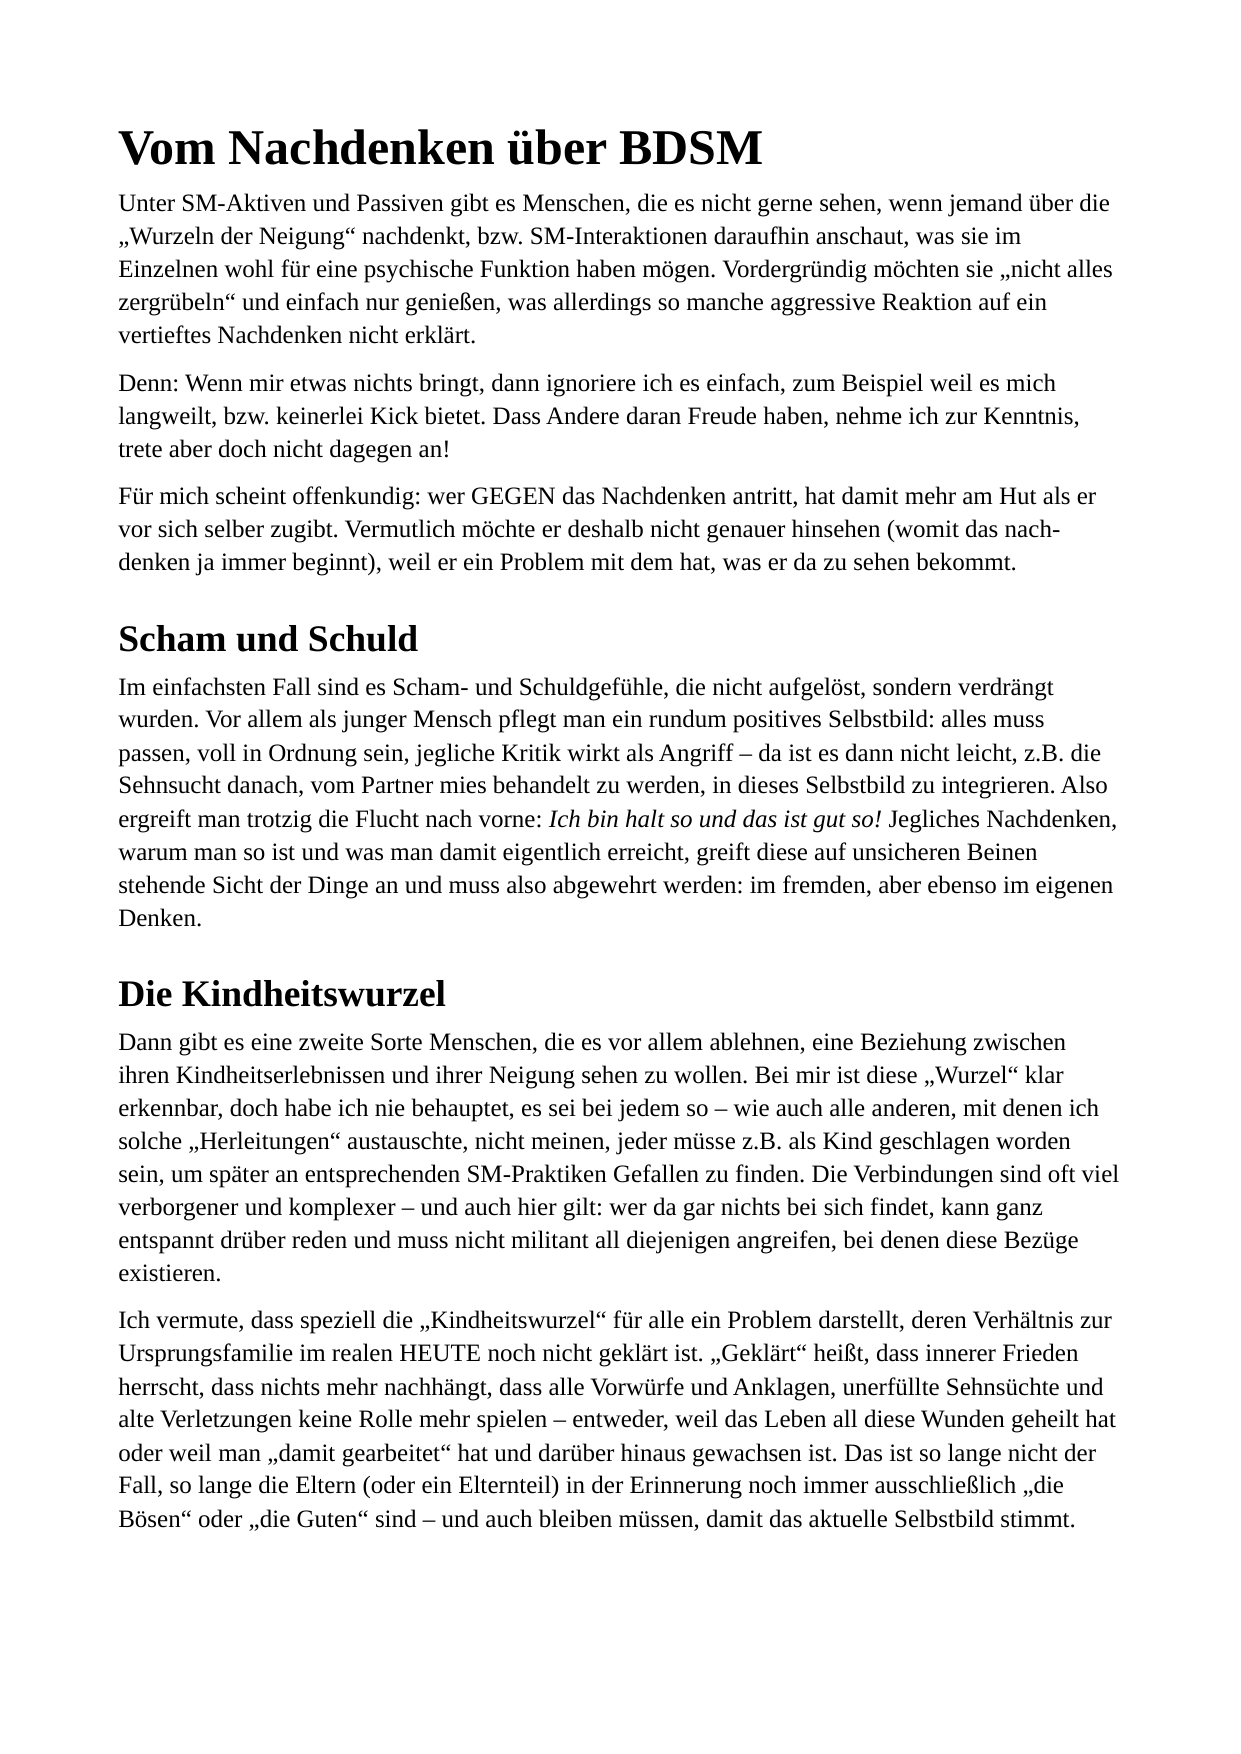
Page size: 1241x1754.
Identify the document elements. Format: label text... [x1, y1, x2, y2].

subtitle Vom Nachdenken über BDSM [118, 118, 1122, 176]
subtitle Scham und Schuld [118, 616, 1122, 659]
text Im einfachsten Fall sind es Scham- und Schuldgefühle, die nicht aufgelöst, sondern verdrängt wurden. Vor allem als junger Mensch pflegt man ein rundum positives Selbstbild: alles muss passen, voll in Ordnung sein, jegliche Kritik wirkt als Angriff – da ist es dann nicht leicht, z.B. die Sehnsucht danach, vom Partner mies behandelt zu werden, in dieses Selbstbild zu integrieren. Also ergreift man trotzig die Flucht nach vorne: Ich bin halt so und das ist gut so! Jegliches Nachdenken, warum man so ist und was man damit eigentlich erreicht, greift diese auf unsicheren Beinen stehende Sicht der Dinge an und muss also abgewehrt werden: im fremden, aber ebenso im eigenen Denken. [118, 672, 1122, 931]
text Denn: Wenn mir etwas nichts bringt, dann ignoriere ich es einfach, zum Beispiel weil es mich langweilt, bzw. keinerlei Kick bietet. Dass Andere daran Freude haben, nehme ich zur Kenntnis, trete aber doch nicht dagegen an! [118, 368, 1122, 463]
text Dann gibt es eine zweite Sorte Menschen, die es vor allem ablehnen, eine Beziehung zwischen ihren Kindheitserlebnissen und ihrer Neigung sehen zu wollen. Bei mir ist diese „Wurzel“ klar erkennbar, doch habe ich nie behauptet, es sei bei jedem so – wie auch alle anderen, mit denen ich solche „Herleitungen“ austauschte, nicht meinen, jeder müsse z.B. als Kind geschlagen worden sein, um später an entsprechenden SM-Praktiken Gefallen zu finden. Die Verbindungen sind oft viel verborgener und komplexer – und auch hier gilt: wer da gar nichts bei sich findet, kann ganz entspannt drüber reden und muss nicht militant all diejenigen angreifen, bei denen diese Bezüge existieren. [118, 1027, 1122, 1287]
text Unter SM-Aktiven und Passiven gibt es Menschen, die es nicht gerne sehen, wenn jemand über die „Wurzeln der Neigung“ nachdenkt, bzw. SM-Interaktionen daraufhin anschaut, was sie im Einzelnen wohl für eine psychische Funktion haben mögen. Vordergründig möchten sie „nicht alles zergrübeln“ und einfach nur genießen, was allerdings so manche aggressive Reaktion auf ein vertieftes Nachdenken nicht erklärt. [118, 188, 1122, 349]
text Für mich scheint offenkundig: wer GEGEN das Nachdenken antritt, hat damit mehr am Hut als er vor sich selber zugibt. Vermutlich möchte er deshalb nicht genauer hinsehen (womit das nach-denken ja immer beginnt), weil er ein Problem mit dem hat, was er da zu sehen bekommt. [118, 481, 1122, 576]
subtitle Die Kindheitswurzel [118, 971, 1122, 1014]
text Ich vermute, dass speziell die „Kindheitswurzel“ für alle ein Problem darstellt, deren Verhältnis zur Ursprungsfamilie im realen HEUTE noch nicht geklärt ist. „Geklärt“ heißt, dass innerer Frieden herrscht, dass nichts mehr nachhängt, dass alle Vorwürfe und Anklagen, unerfüllte Sehnsüchte und alte Verletzungen keine Rolle mehr spielen – entweder, weil das Leben all diese Wunden geheilt hat oder weil man „damit gearbeitet“ hat und darüber hinaus gewachsen ist. Das ist so lange nicht der Fall, so lange die Eltern (oder ein Elternteil) in der Erinnerung noch immer ausschließlich „die Bösen“ oder „die Guten“ sind – und auch bleiben müssen, damit das aktuelle Selbstbild stimmt. [118, 1306, 1122, 1532]
